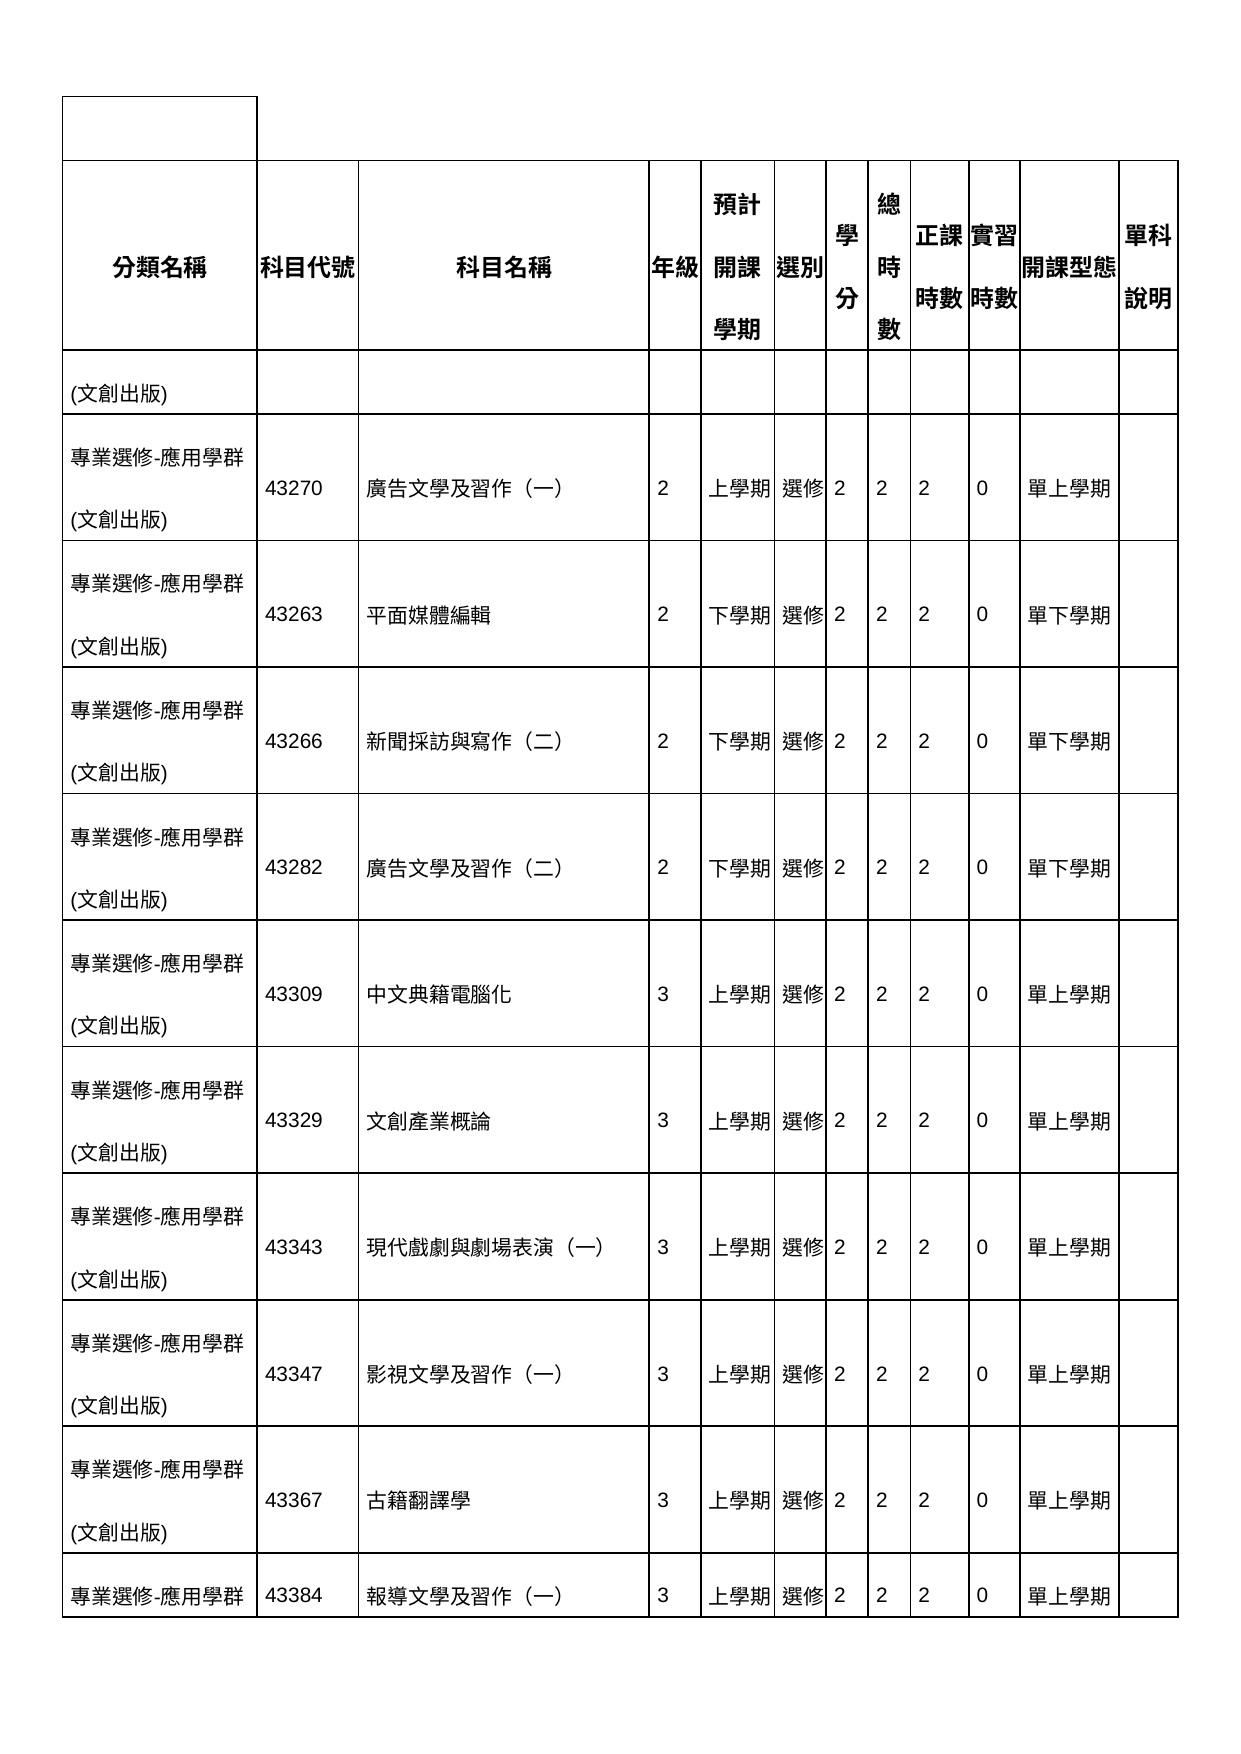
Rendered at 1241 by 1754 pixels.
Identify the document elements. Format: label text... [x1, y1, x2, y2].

table_cell 43282 [258, 794, 358, 919]
table_cell 0 [970, 415, 1019, 539]
table_cell 上學期 [702, 415, 774, 539]
table_cell 3 [650, 1047, 700, 1172]
table_cell 上學期 [702, 1047, 774, 1172]
table_cell 2 [911, 668, 968, 793]
table_cell 2 [827, 921, 867, 1046]
table_header [701, 96, 774, 160]
table_header [258, 96, 358, 160]
table_cell 2 [869, 1427, 910, 1552]
table_cell [1120, 921, 1177, 1046]
table_cell 報導文學及習作（一） [359, 1554, 648, 1616]
table_cell 43263 [258, 541, 358, 666]
table_cell 43329 [258, 1047, 358, 1172]
table_cell (文創出版) [63, 351, 256, 413]
table_cell [650, 351, 700, 413]
table_cell 2 [650, 668, 700, 793]
table_cell [359, 351, 648, 413]
table_header [969, 96, 1020, 160]
table_cell 單上學期 [1021, 1554, 1118, 1616]
table_header [359, 96, 649, 160]
table_cell 預計 開課 學期 [702, 161, 774, 349]
table_cell 上學期 [702, 1301, 774, 1425]
table_cell 2 [827, 794, 867, 919]
table_cell 下學期 [702, 794, 774, 919]
table_cell 0 [970, 921, 1019, 1046]
table_cell 文創產業概論 [359, 1047, 648, 1172]
table_cell 廣告文學及習作（二） [359, 794, 648, 919]
table_cell 43384 [258, 1554, 358, 1616]
table_cell 43343 [258, 1174, 358, 1299]
table_cell 正課 時數 [911, 161, 968, 349]
table_cell 上學期 [702, 1174, 774, 1299]
table_cell 專業選修-應用學群(文創出版) [63, 921, 256, 1046]
table_cell 2 [911, 541, 968, 666]
table_cell 專業選修-應用學群(文創出版) [63, 1427, 256, 1552]
table_header [910, 96, 969, 160]
table_cell 43266 [258, 668, 358, 793]
table_cell 2 [650, 415, 700, 539]
table_header [1119, 96, 1178, 160]
table_cell 選修 [775, 1047, 825, 1172]
table_cell [702, 351, 774, 413]
table_cell 選修 [775, 541, 825, 666]
table_header [1020, 96, 1119, 160]
table_cell [970, 351, 1019, 413]
table_cell [1021, 351, 1118, 413]
table_cell 3 [650, 1174, 700, 1299]
table_cell 下學期 [702, 541, 774, 666]
table_cell 上學期 [702, 1427, 774, 1552]
table_cell 專業選修-應用學群(文創出版) [63, 415, 256, 539]
table_cell 學分 [827, 161, 867, 349]
table_cell [1120, 1301, 1177, 1425]
table_cell 2 [869, 921, 910, 1046]
table_cell 3 [650, 1554, 700, 1616]
table_cell [1120, 415, 1177, 539]
table_cell 選修 [775, 794, 825, 919]
table_cell 專業選修-應用學群(文創出版) [63, 1174, 256, 1299]
table_cell 影視文學及習作（一） [359, 1301, 648, 1425]
table_cell 2 [827, 1554, 867, 1616]
table_header [826, 96, 868, 160]
table_cell 單上學期 [1021, 1174, 1118, 1299]
table_cell 專業選修-應用學群(文創出版) [63, 668, 256, 793]
table_cell 2 [911, 415, 968, 539]
table_cell [869, 351, 910, 413]
table_cell 科目代號 [258, 161, 358, 349]
table_cell 2 [827, 415, 867, 539]
table_cell 0 [970, 1047, 1019, 1172]
table_cell 0 [970, 794, 1019, 919]
table_header [868, 96, 910, 160]
table_cell 科目名稱 [359, 161, 648, 349]
table_cell 選修 [775, 1174, 825, 1299]
table_cell 廣告文學及習作（一） [359, 415, 648, 539]
table_cell 2 [869, 794, 910, 919]
table_cell 2 [911, 794, 968, 919]
table_cell [1120, 541, 1177, 666]
table_header [649, 96, 701, 160]
table_cell 2 [827, 1174, 867, 1299]
table_cell 2 [911, 1174, 968, 1299]
table_cell 現代戲劇與劇場表演（一） [359, 1174, 648, 1299]
table_cell 3 [650, 1427, 700, 1552]
table_cell [775, 351, 825, 413]
table_cell [1120, 794, 1177, 919]
table_cell 0 [970, 1554, 1019, 1616]
table_cell 0 [970, 1174, 1019, 1299]
table_cell 43347 [258, 1301, 358, 1425]
table_cell 選修 [775, 1427, 825, 1552]
table_cell [1120, 1427, 1177, 1552]
table_cell 總時 數 [869, 161, 910, 349]
table_cell 古籍翻譯學 [359, 1427, 648, 1552]
table_cell 43367 [258, 1427, 358, 1552]
table_cell 2 [869, 1554, 910, 1616]
table_cell 2 [869, 1047, 910, 1172]
table_header [774, 96, 826, 160]
table_cell 專業選修-應用學群(文創出版) [63, 1047, 256, 1172]
table_cell 新聞採訪與寫作（二） [359, 668, 648, 793]
table_cell 選修 [775, 415, 825, 539]
table_cell 3 [650, 1301, 700, 1425]
table_cell 2 [911, 1301, 968, 1425]
table_cell 2 [650, 541, 700, 666]
table_cell 2 [869, 415, 910, 539]
table_cell 2 [869, 541, 910, 666]
table_cell [258, 351, 358, 413]
table_cell 0 [970, 1301, 1019, 1425]
table_cell 專業選修-應用學群(文創出版) [63, 541, 256, 666]
table_cell 2 [827, 668, 867, 793]
table_cell 選修 [775, 921, 825, 1046]
table_cell [911, 351, 968, 413]
table_cell 2 [869, 1174, 910, 1299]
table_cell 實習 時數 [970, 161, 1019, 349]
table_cell [1120, 1174, 1177, 1299]
table_cell [1120, 1554, 1177, 1616]
table_cell 2 [911, 1427, 968, 1552]
table_cell 專業選修-應用學群(文創出版) [63, 794, 256, 919]
table_cell [1120, 668, 1177, 793]
table_cell 單下學期 [1021, 794, 1118, 919]
table_cell 2 [827, 541, 867, 666]
table_cell 2 [911, 1047, 968, 1172]
table_cell 2 [911, 921, 968, 1046]
table_header [63, 97, 256, 160]
table_cell 單上學期 [1021, 415, 1118, 539]
table_cell 上學期 [702, 1554, 774, 1616]
table_cell 43309 [258, 921, 358, 1046]
table_cell 2 [650, 794, 700, 919]
table_cell 2 [869, 1301, 910, 1425]
table_cell [1120, 1047, 1177, 1172]
table_cell 單上學期 [1021, 1301, 1118, 1425]
table_cell 中文典籍電腦化 [359, 921, 648, 1046]
table_cell 單科說明 [1120, 161, 1177, 349]
table_cell 2 [827, 1427, 867, 1552]
table_cell 選別 [775, 161, 825, 349]
table_cell 2 [827, 1047, 867, 1172]
table_cell 開課型態 [1021, 161, 1118, 349]
table_cell 43270 [258, 415, 358, 539]
table_cell 2 [911, 1554, 968, 1616]
table_cell 下學期 [702, 668, 774, 793]
table_cell 單上學期 [1021, 1427, 1118, 1552]
table_cell 選修 [775, 668, 825, 793]
table_cell 0 [970, 1427, 1019, 1552]
table_cell 2 [869, 668, 910, 793]
table_cell 單下學期 [1021, 668, 1118, 793]
table_cell 0 [970, 541, 1019, 666]
table_cell 分類名稱 [63, 161, 256, 349]
table_cell 單上學期 [1021, 921, 1118, 1046]
table_cell 上學期 [702, 921, 774, 1046]
table_cell [1120, 351, 1177, 413]
table_cell 0 [970, 668, 1019, 793]
table_cell 3 [650, 921, 700, 1046]
table_cell 單下學期 [1021, 541, 1118, 666]
table_cell 2 [827, 1301, 867, 1425]
table_cell 平面媒體編輯 [359, 541, 648, 666]
table_cell 年級 [650, 161, 700, 349]
table_cell 專業選修-應用學群(文創出版) [63, 1301, 256, 1425]
table_cell 選修 [775, 1301, 825, 1425]
table_cell 專業選修-應用學群 [63, 1554, 256, 1616]
table_cell [827, 351, 867, 413]
table_cell 選修 [775, 1554, 825, 1616]
table_cell 單上學期 [1021, 1047, 1118, 1172]
